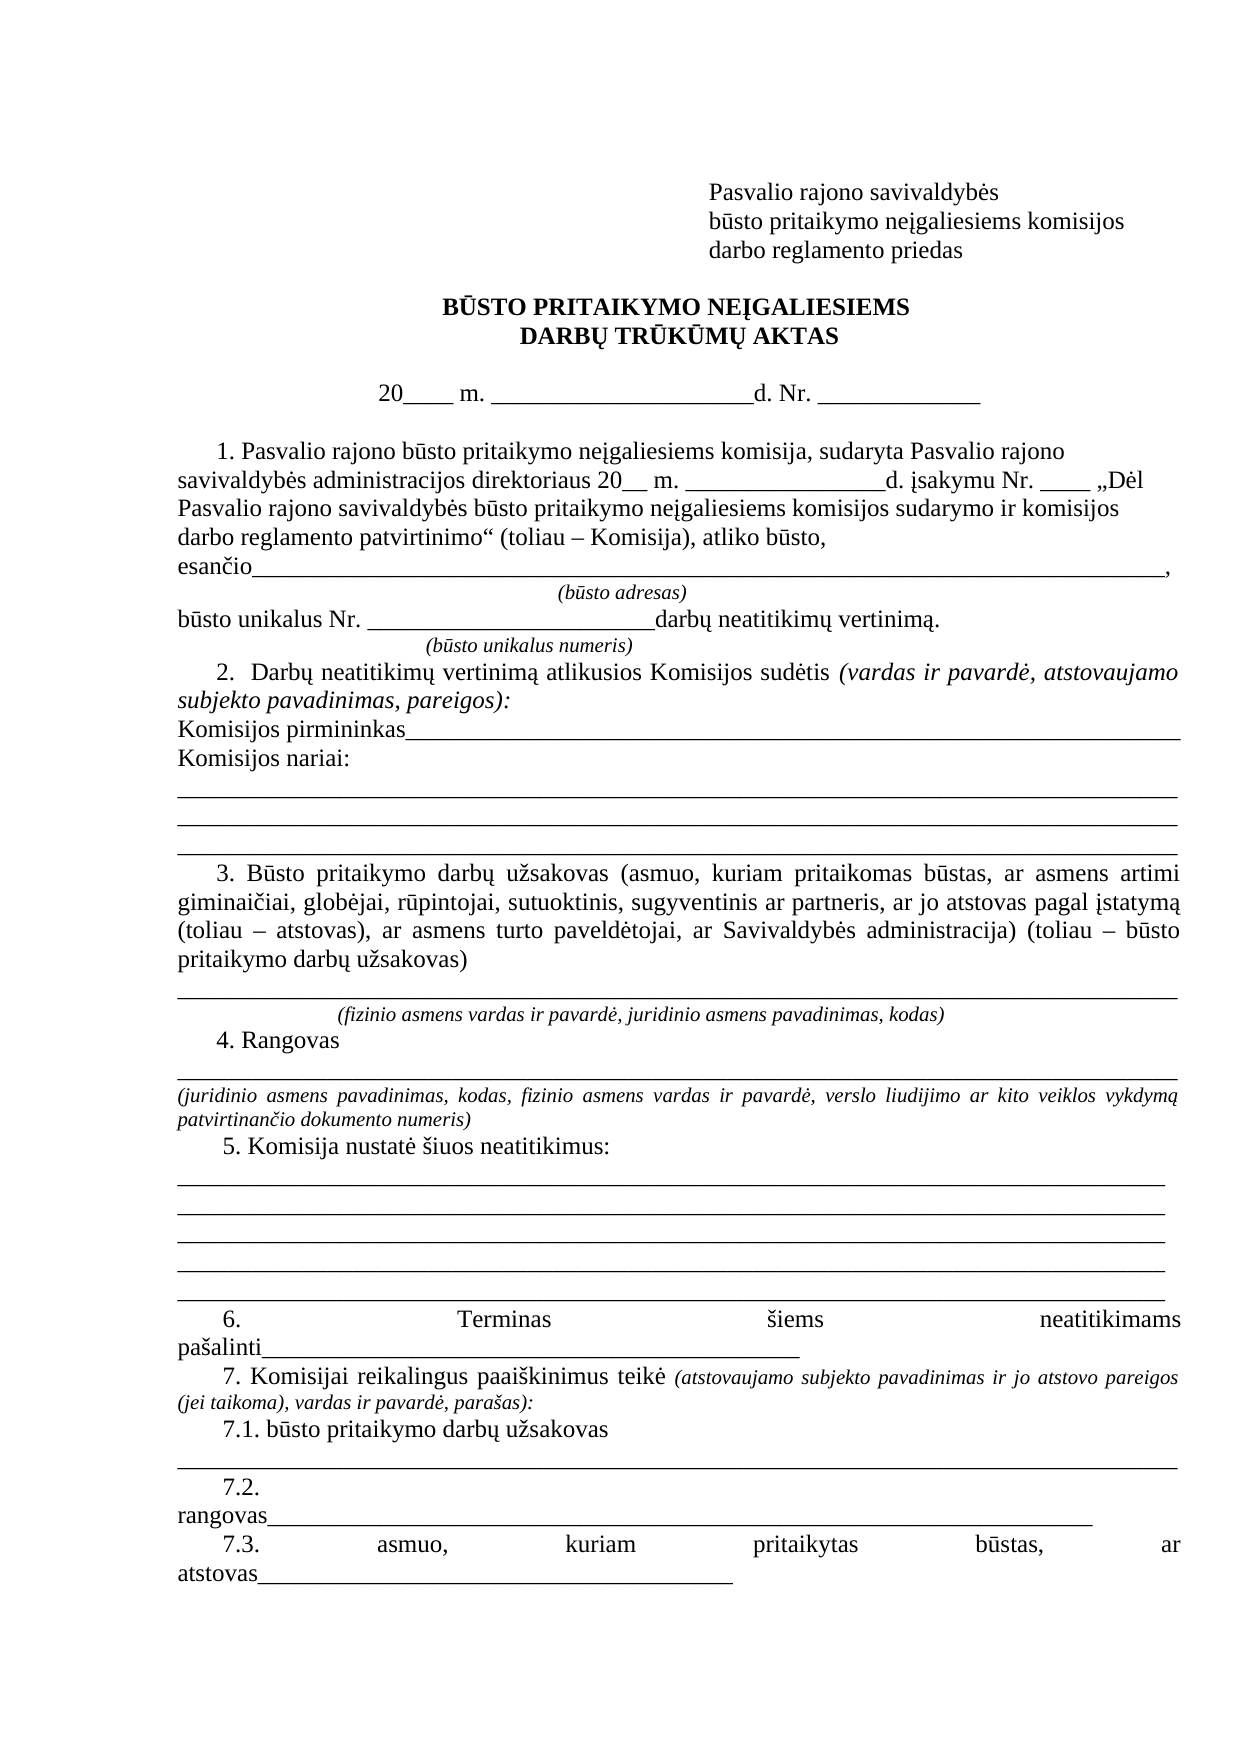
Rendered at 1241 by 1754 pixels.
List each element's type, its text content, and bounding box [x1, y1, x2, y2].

text 7.3. asmuo, kuriam pritaikytas būstas, ar atstovas______________________________________ [177, 1529, 1181, 1587]
text ________________________________________________________________________________ [177, 772, 1181, 800]
text 1. Pasvalio rajono būsto pritaikymo neįgaliesiems komisija, sudaryta Pasvalio rajono savivaldybės administracijos direktoriaus 20__ m. ________________d. įsakymu Nr. ____ „Dėl Pasvalio rajono savivaldybės būsto pritaikymo neįgaliesiems komisijos sudarymo ir komisijos darbo reglamento patvirtinimo“ (toliau – Komisija), atliko būsto, esančio_________________________________________________________________________, [177, 436, 1181, 580]
text ________________________________________________________________________________ [177, 1054, 1181, 1083]
text 3. Būsto pritaikymo darbų užsakovas (asmuo, kuriam pritaikomas būstas, ar asmens artimi giminaičiai, globėjai, rūpintojai, sutuoktinis, sugyventinis ar partneris, ar jo atstovas pagal įstatymą (toliau – atstovas), ar asmens turto paveldėtojai, ar Savivaldybės administracija) (toliau – būsto pritaikymo darbų užsakovas) [177, 858, 1181, 973]
text (būsto adresas) [177, 580, 1181, 604]
text 7.2. rangovas__________________________________________________________________ [177, 1472, 1181, 1529]
text BŪSTO PRITAIKYMO NEĮGALIESIEMS [177, 292, 1181, 321]
text ________________________________________________________________________________ [177, 973, 1181, 1002]
text ________________________________________________________________________________ [177, 829, 1181, 858]
text (juridinio asmens pavadinimas, kodas, fizinio asmens vardas ir pavardė, verslo liudijimo ar kito veiklos vykdymą patvirtinančio dokumento numeris) [177, 1083, 1181, 1131]
text (fizinio asmens vardas ir pavardė, juridinio asmens pavadinimas, kodas) [177, 1002, 1181, 1026]
text 5. Komisija nustatė šiuos neatitikimus: [177, 1131, 1181, 1160]
text 7.1. būsto pritaikymo darbų užsakovas [177, 1414, 1181, 1443]
text Komisijos pirmininkas______________________________________________________________ [177, 714, 1181, 743]
text 20____ m. _____________________d. Nr. _____________ [177, 378, 1181, 407]
text būsto pritaikymo neįgaliesiems komisijos [177, 206, 1181, 235]
text 6. Terminas šiems neatitikimams pašalinti___________________________________________ [177, 1304, 1181, 1361]
text Komisijos nariai: [177, 743, 1181, 772]
text ________________________________________________________________________________ [177, 800, 1181, 829]
text ________________________________________________________________________________ [177, 1443, 1181, 1472]
text _______________________________________________________________________________ [177, 1217, 1181, 1246]
text _______________________________________________________________________________ [177, 1275, 1181, 1304]
text būsto unikalus Nr. _______________________darbų neatitikimų vertinimą. [177, 604, 1181, 632]
text 4. Rangovas [177, 1026, 1181, 1054]
text darbo reglamento priedas [177, 235, 1181, 263]
text 7. Komisijai reikalingus paaiškinimus teikė (atstovaujamo subjekto pavadinimas ir jo atstovo pareigos (jei taikoma), vardas ir pavardė, parašas): [177, 1361, 1181, 1414]
text Pasvalio rajono savivaldybės [177, 177, 1181, 206]
text _______________________________________________________________________________ [177, 1189, 1181, 1217]
text _______________________________________________________________________________ [177, 1246, 1181, 1275]
text 2. Darbų neatitikimų vertinimą atlikusios Komisijos sudėtis (vardas ir pavardė, atstovaujamo subjekto pavadinimas, pareigos): [177, 657, 1181, 714]
text DARBŲ TRŪKŪMŲ AKTAS [177, 321, 1181, 350]
text (būsto unikalus numeris) [177, 632, 1181, 657]
text _______________________________________________________________________________ [177, 1160, 1181, 1189]
